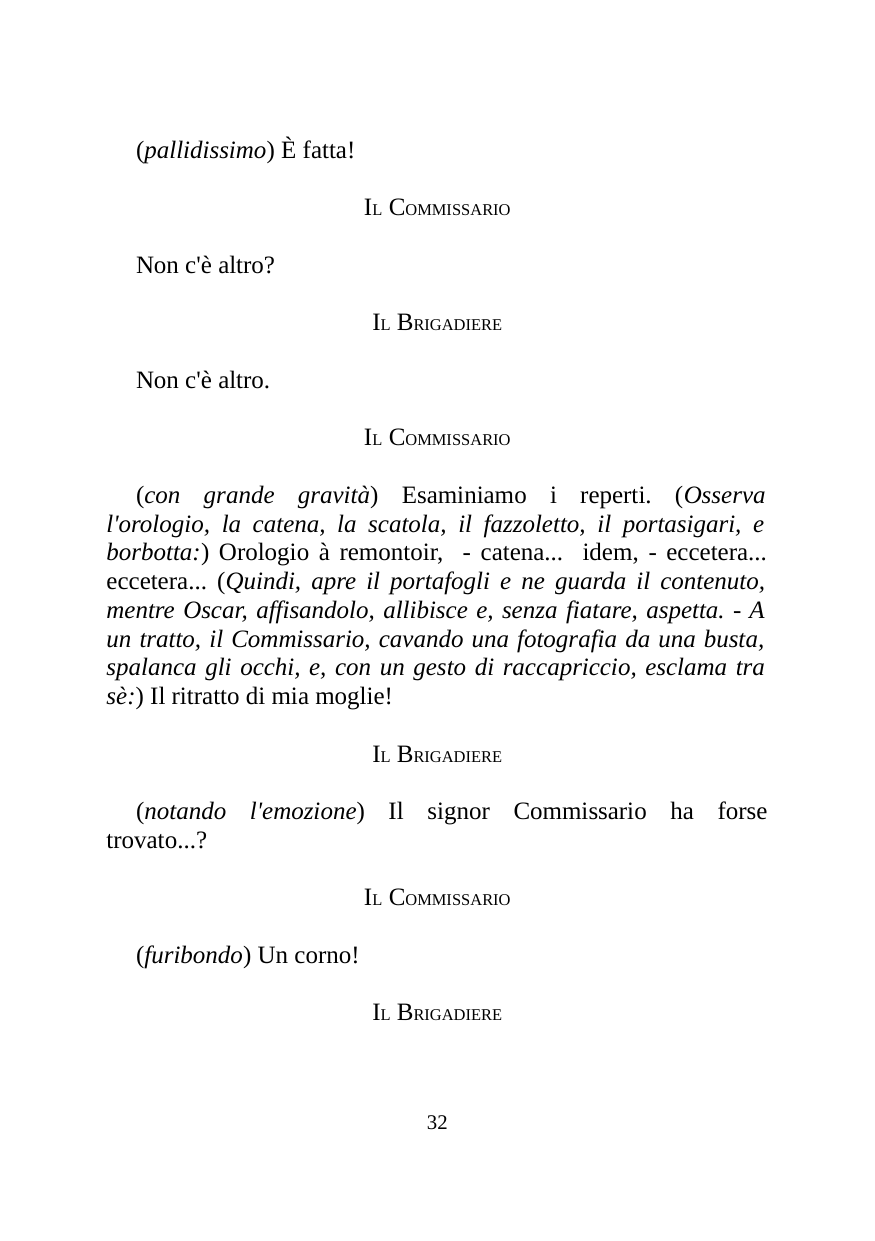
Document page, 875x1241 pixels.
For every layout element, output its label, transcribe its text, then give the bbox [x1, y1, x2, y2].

text Il Brigadiere [106, 739, 768, 767]
text Il Commissario [106, 422, 768, 451]
text Non c'è altro? [106, 250, 768, 279]
text (furibondo) Un corno! [106, 940, 768, 969]
text (notando l'emozione) Il signor Commissario ha forse trovato...? [106, 796, 768, 854]
text Non c'è altro. [106, 365, 768, 394]
text Il Commissario [106, 882, 768, 911]
text Il Commissario [106, 192, 768, 221]
text Il Brigadiere [106, 997, 768, 1026]
text Il Brigadiere [106, 307, 768, 336]
text (con grande gravità) Esaminiamo i reperti. (Osserva l'orologio, la catena, la scatola, il fazzoletto, il portasigari, e borbotta:) Orologio à remontoir, - catena... idem, - eccetera... eccetera... (Quindi, apre il portafogli e ne guarda il contenuto, mentre Oscar, affisandolo, allibisce e, senza fiatare, aspetta. - A un tratto, il Commissario, cavando una fotografia da una busta, spalanca gli occhi, e, con un gesto di raccapriccio, esclama tra sè:) Il ritratto di mia moglie! [106, 480, 768, 710]
text (pallidissimo) È fatta! [106, 135, 768, 164]
